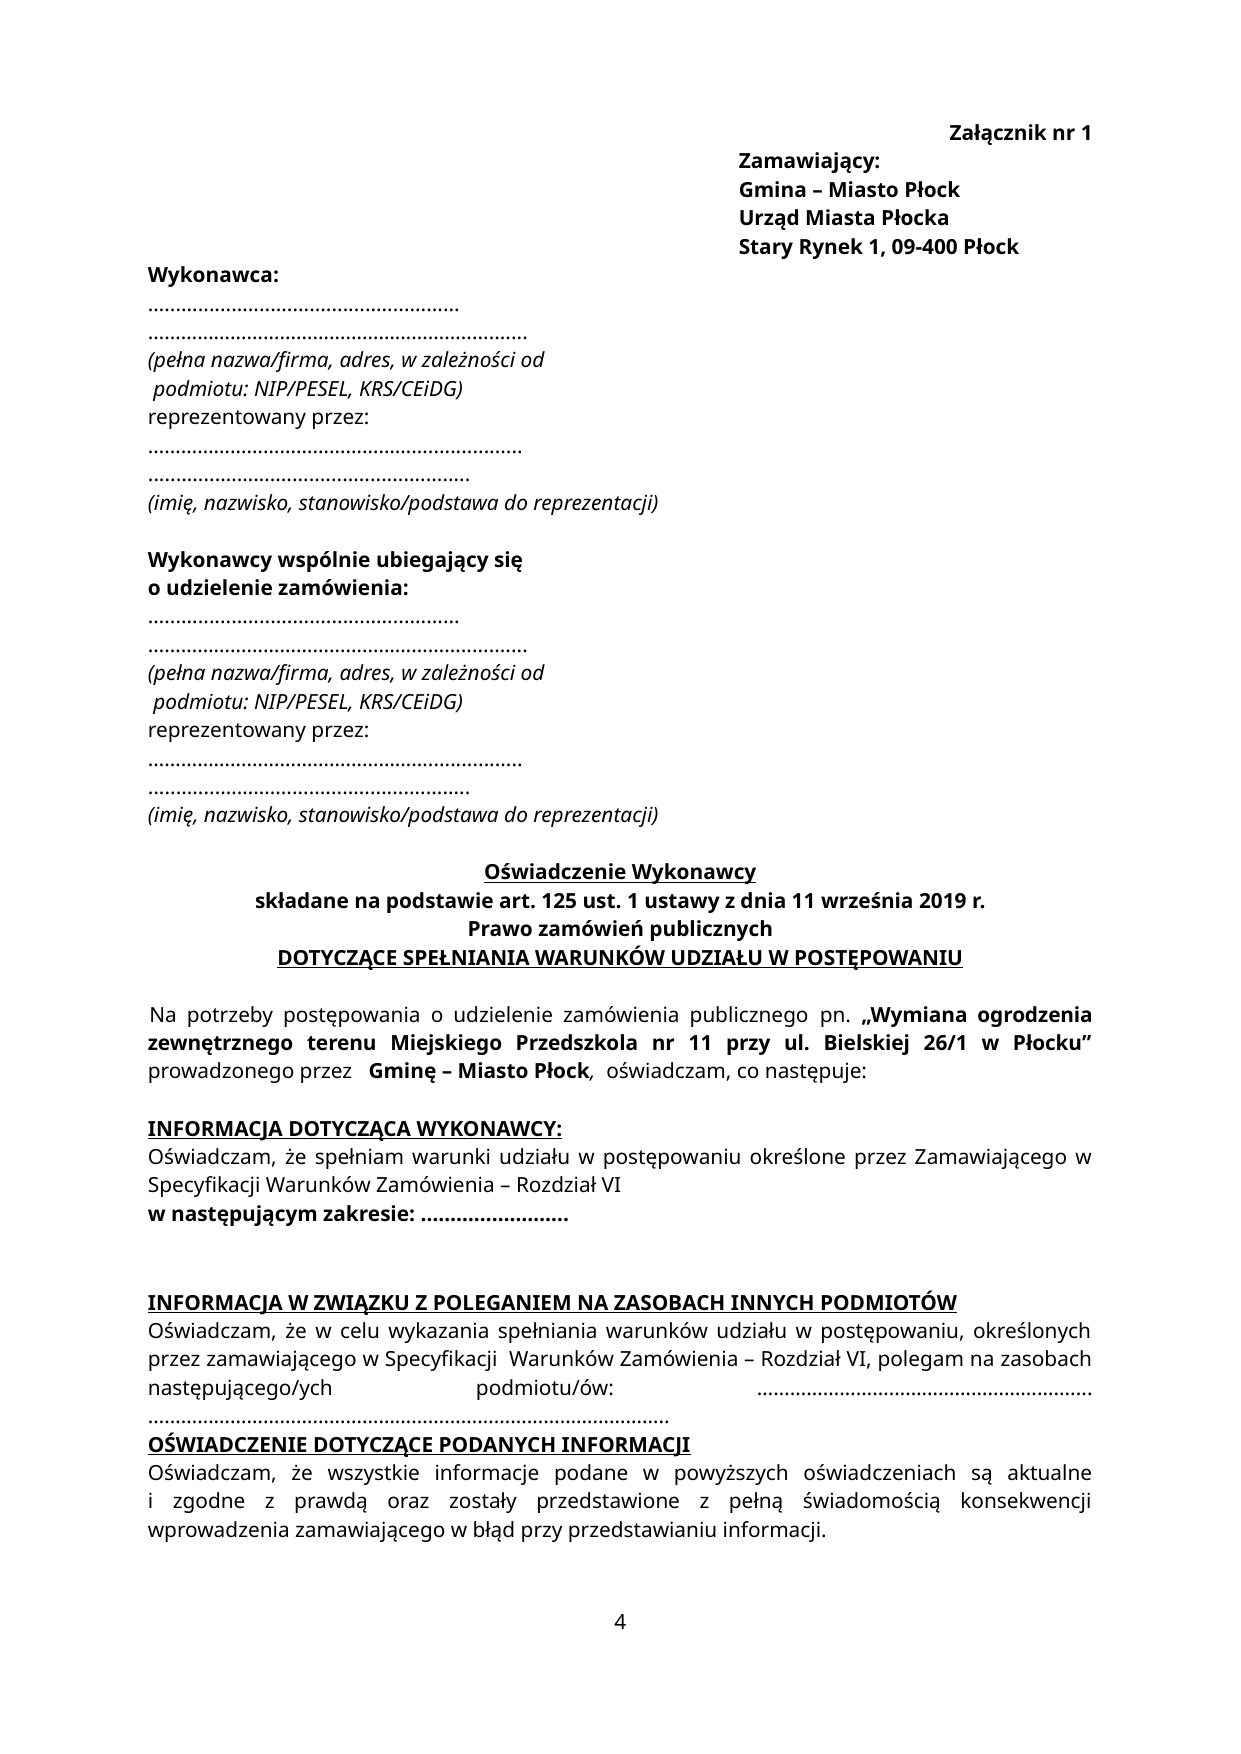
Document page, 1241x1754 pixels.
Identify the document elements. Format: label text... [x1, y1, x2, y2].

text Gmina – Miasto Płock [148, 175, 1093, 203]
text (imię, nazwisko, stanowisko/podstawa do reprezentacji) [148, 488, 1093, 516]
text o udzielenie zamówienia: [148, 573, 1093, 602]
text Wykonawca: [148, 260, 1093, 289]
text Prawo zamówień publicznych [148, 914, 1093, 943]
text podmiotu: NIP/PESEL, KRS/CEiDG) [148, 687, 1093, 715]
text reprezentowany przez: [148, 402, 1093, 431]
text (pełna nazwa/firma, adres, w zależności od [148, 346, 1093, 374]
text Załącznik nr 1 [148, 118, 1093, 147]
text ……………………………………………................. [148, 744, 1093, 772]
text Urząd Miasta Płocka [148, 203, 1093, 232]
text Stary Rynek 1, 09-400 Płock [148, 232, 1093, 260]
text podmiotu: NIP/PESEL, KRS/CEiDG) [148, 374, 1093, 402]
text .............……….................................... [148, 459, 1093, 488]
text OŚWIADCZENIE DOTYCZĄCE PODANYCH INFORMACJI [148, 1430, 1093, 1458]
text Oświadczam, że spełniam warunki udziału w postępowaniu określone przez Zamawiającego w Specyfikacji Warunków Zamówienia – Rozdział VI [148, 1142, 1093, 1199]
text Oświadczam, że w celu wykazania spełniania warunków udziału w postępowaniu, określonych przez zamawiającego w Specyfikacji Warunków Zamówienia – Rozdział VI, polegam na zasobach następującego/ych podmiotu/ów: ……………………………………………….......………………………………………………………………………………….. [148, 1316, 1093, 1430]
text .............……….................................... [148, 772, 1093, 801]
text składane na podstawie art. 125 ust. 1 ustawy z dnia 11 września 2019 r. [148, 886, 1093, 914]
text Zamawiający: [148, 147, 1093, 175]
text Oświadczenie Wykonawcy [148, 857, 1093, 886]
text w następującym zakresie: ……………………. [148, 1199, 1093, 1227]
text (imię, nazwisko, stanowisko/podstawa do reprezentacji) [148, 801, 1093, 829]
text (pełna nazwa/firma, adres, w zależności od [148, 658, 1093, 687]
text Na potrzeby postępowania o udzielenie zamówienia publicznego pn. „Wymiana ogrodzenia zewnętrznego terenu Miejskiego Przedszkola nr 11 przy ul. Bielskiej 26/1 w Płocku” prowadzonego przez Gminę – Miasto Płock, oświadczam, co następuje: [148, 1000, 1093, 1085]
text INFORMACJA DOTYCZĄCA WYKONAWCY: [148, 1114, 1093, 1142]
text …..................................................... [148, 289, 1093, 317]
text reprezentowany przez: [148, 715, 1093, 744]
text DOTYCZĄCE SPEŁNIANIA WARUNKÓW UDZIAŁU W POSTĘPOWANIU [148, 943, 1093, 971]
text ……………………………………………................. [148, 431, 1093, 459]
text …………………………………………………............ [148, 317, 1093, 346]
text Oświadczam, że wszystkie informacje podane w powyższych oświadczeniach są aktualne i zgodne z prawdą oraz zostały przedstawione z pełną świadomością konsekwencji wprowadzenia zamawiającego w błąd przy przedstawianiu informacji. [148, 1458, 1093, 1543]
text Wykonawcy wspólnie ubiegający się [148, 545, 1093, 573]
text …..................................................... [148, 602, 1093, 630]
text …………………………………………………............ [148, 630, 1093, 658]
text INFORMACJA W ZWIĄZKU Z POLEGANIEM NA ZASOBACH INNYCH PODMIOTÓW [148, 1288, 1093, 1316]
